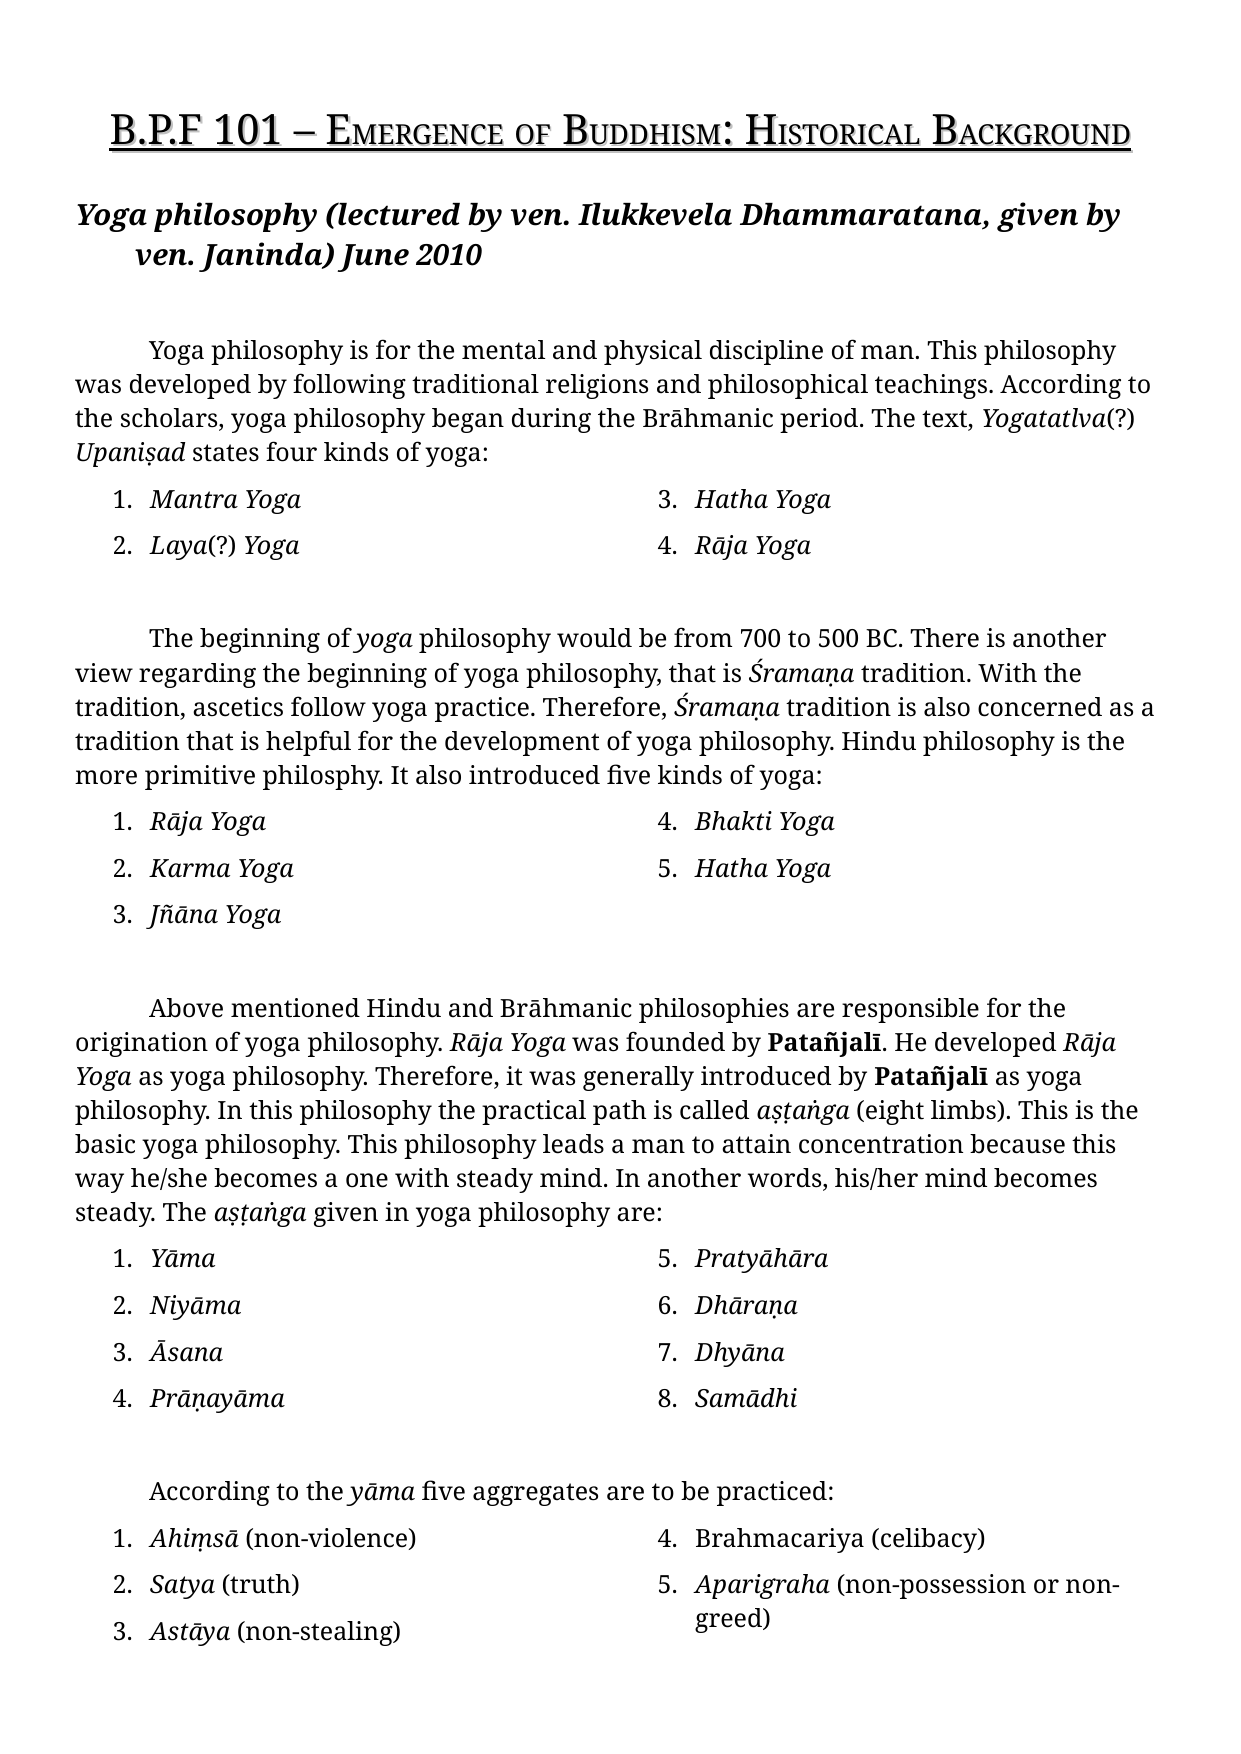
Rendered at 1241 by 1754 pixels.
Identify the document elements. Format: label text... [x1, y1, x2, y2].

text The beginning of yoga philosophy would be from 700 to 500 BC. There is another view regarding the beginning of yoga philosophy, that is Śramaṇa tradition. With the tradition, ascetics follow yoga practice. Therefore, Śramaṇa tradition is also concerned as a tradition that is helpful for the development of yoga philosophy. Hindu philosophy is the more primitive philosphy. It also introduced five kinds of yoga: [75, 621, 1165, 791]
list Dhyāna [657, 1334, 1165, 1368]
text Above mentioned Hindu and Brāhmanic philosophies are responsible for the origination of yoga philosophy. Rāja Yoga was founded by Patañjalī. He developed Rāja Yoga as yoga philosophy. Therefore, it was generally introduced by Patañjalī as yoga philosophy. In this philosophy the practical path is called aṣṭaṅga (eight limbs). This is the basic yoga philosophy. This philosophy leads a man to attain concentration because this way he/she becomes a one with steady mind. In another words, his/her mind becomes steady. The aṣṭaṅga given in yoga philosophy are: [75, 990, 1165, 1229]
subtitle Yoga philosophy (lectured by ven. Ilukkevela Dhammaratana, given by ven. Janinda) June 2010 [75, 194, 1165, 274]
list Samādhi [657, 1381, 1165, 1415]
list Jñāna Yoga [112, 897, 620, 931]
text According to the yāma five aggregates are to be practiced: [75, 1474, 1165, 1508]
list Āsana [112, 1334, 620, 1368]
list Karma Yoga [112, 851, 620, 884]
list Ahiṃsā (non-violence) [112, 1521, 620, 1554]
list Prāṇayāma [112, 1381, 620, 1415]
list Rāja Yoga [112, 804, 620, 838]
list Bhakti Yoga [657, 804, 1165, 838]
list Hatha Yoga [657, 481, 1165, 516]
list Laya(?) Yoga [112, 528, 620, 562]
list Yāma [112, 1241, 620, 1275]
subtitle B.P.F 101 – Emergence of Buddhism: Historical Background [75, 100, 1165, 157]
list Astāya (non-stealing) [112, 1614, 620, 1648]
list Aparigraha (non-possession or non-greed) [657, 1567, 1165, 1635]
list Pratyāhāra [657, 1241, 1165, 1275]
list Mantra Yoga [112, 481, 620, 516]
list Dhāraṇa [657, 1288, 1165, 1322]
list Hatha Yoga [657, 851, 1165, 884]
text Yoga philosophy is for the mental and physical discipline of man. This philosophy was developed by following traditional religions and philosophical teachings. According to the scholars, yoga philosophy began during the Brāhmanic period. The text, Yogatatlva(?) Upaniṣad states four kinds of yoga: [75, 333, 1165, 469]
list Niyāma [112, 1288, 620, 1322]
list Rāja Yoga [657, 528, 1165, 562]
list Brahmacariya (celibacy) [657, 1521, 1165, 1554]
list Satya (truth) [112, 1567, 620, 1601]
